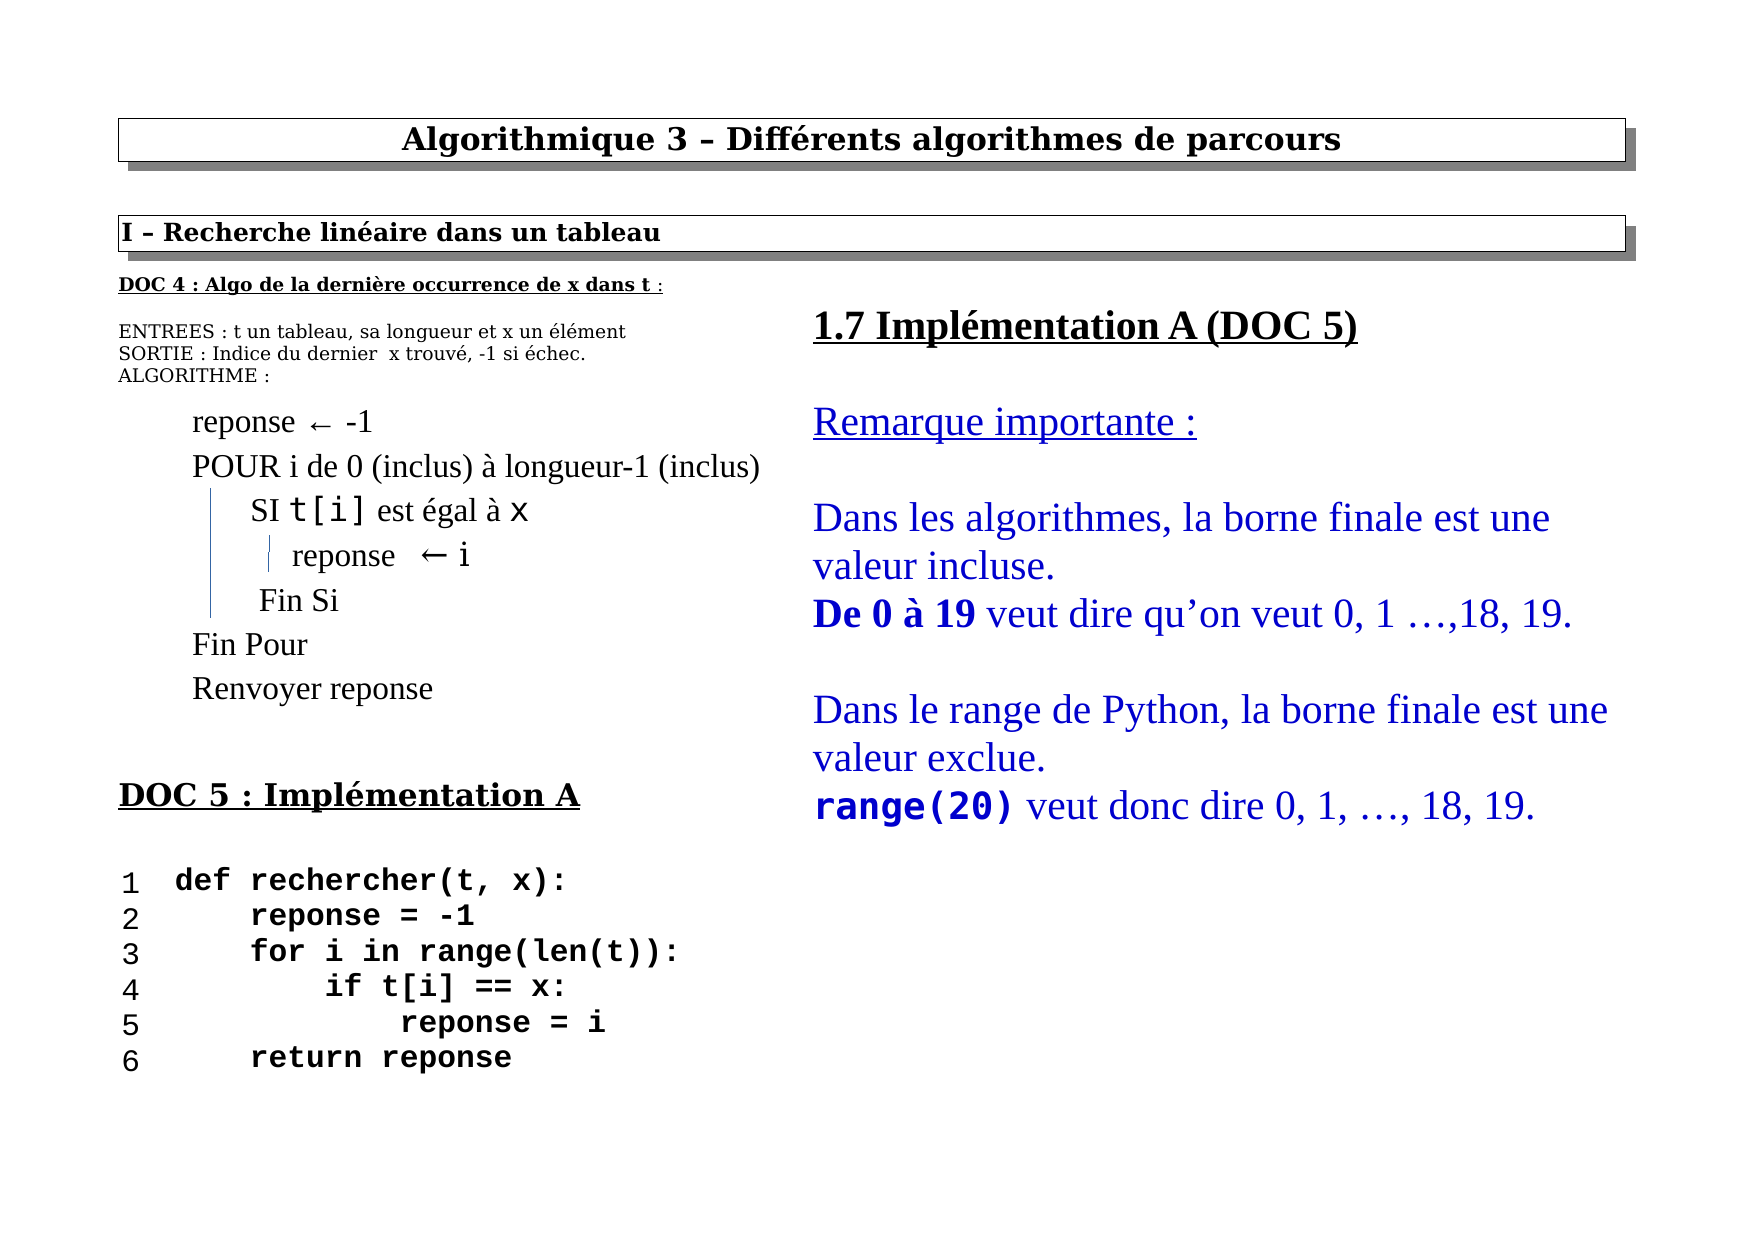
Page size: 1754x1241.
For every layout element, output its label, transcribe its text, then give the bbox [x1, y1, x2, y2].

list reponse ← i [211, 535, 1636, 574]
text ENTREES : t un tableau, sa longueur et x un élément [1213, 321, 1349, 342]
list SI t[i] est égal à x [211, 490, 1636, 529]
text reponse ← -1 [118, 401, 1636, 440]
text DOC 5 : Implémentation A [118, 777, 1636, 814]
text ENTREES : t un tableau, sa longueur et x un élément [1352, 321, 1636, 343]
title Algorithmique 3 – Différents algorithmes de parcours [119, 119, 1625, 161]
text SORTIE : Indice du dernier x trouvé, -1 si échec. [118, 343, 1636, 365]
list Fin Si [211, 580, 1636, 618]
subtitle I – Recherche linéaire dans un tableau [119, 216, 1625, 251]
text ENTREES : t un tableau, sa longueur et x un élément [934, 321, 1211, 342]
list [162, 580, 210, 618]
text DOC 4 : Algo de la dernière occurrence de x dans t : [118, 274, 1636, 296]
table_header def rechercher(t, x): reponse = -1 for i in range(len(t)): if t[i] == x: reponse = i return reponse [172, 861, 1228, 1115]
list POUR i de 0 (inclus) à longueur-1 (inclus) [162, 446, 1636, 484]
list [162, 490, 210, 529]
text ENTREES : t un tableau, sa longueur et x un élément [118, 321, 929, 343]
list Fin Pour [162, 624, 1636, 662]
text ALGORITHME : [118, 365, 1636, 387]
list [162, 535, 210, 574]
list Renvoyer reponse [162, 668, 1636, 706]
table_header 1 2 3 4 5 6 [118, 861, 172, 1115]
